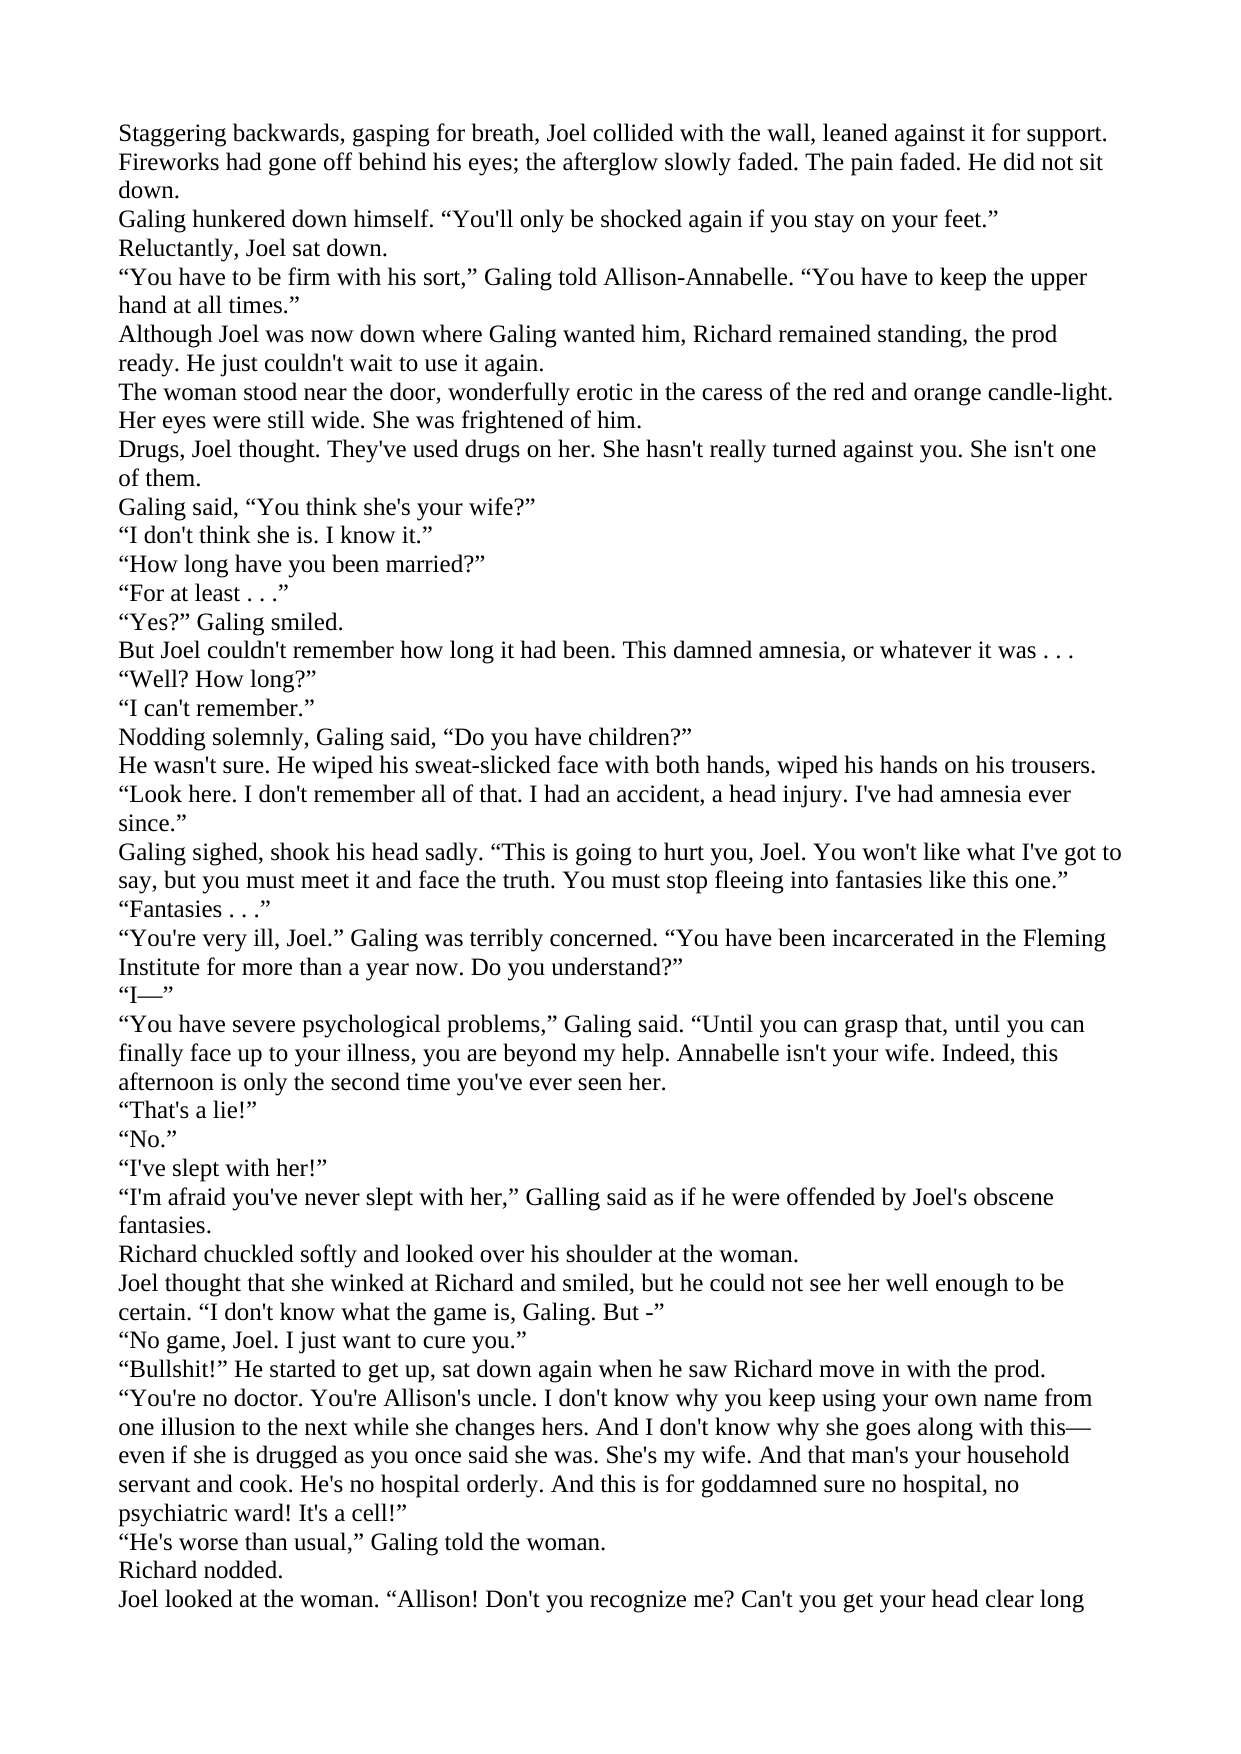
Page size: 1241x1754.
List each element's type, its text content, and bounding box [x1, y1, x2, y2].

text Nodding solemnly, Galing said, “Do you have children?” [118, 722, 1122, 751]
text The woman stood near the door, wonderfully erotic in the caress of the red and orange candle-light. Her eyes were still wide. She was frightened of him. [118, 377, 1122, 434]
text But Joel couldn't remember how long it had been. This damned amnesia, or whatever it was . . . [118, 636, 1122, 664]
text “I've slept with her!” [118, 1153, 1122, 1182]
text “Bullshit!” He started to get up, sat down again when he saw Richard move in with the prod. “You're no doctor. You're Allison's uncle. I don't know why you keep using your own name from one illusion to the next while she changes hers. And I don't know why she goes along with this—even if she is drugged as you once said she was. She's my wife. And that man's your household servant and cook. He's no hospital orderly. And this is for goddamned sure no hospital, no psychiatric ward! It's a cell!” [118, 1354, 1122, 1527]
text Richard chuckled softly and looked over his shoulder at the woman. [118, 1239, 1122, 1268]
text “He's worse than usual,” Galing told the woman. [118, 1527, 1122, 1556]
text Galing sighed, shook his head sadly. “This is going to hurt you, Joel. You won't like what I've got to say, but you must meet it and face the truth. You must stop fleeing into fantasies like this one.” [118, 837, 1122, 894]
text “How long have you been married?” [118, 549, 1122, 578]
text Joel looked at the woman. “Allison! Don't you recognize me? Can't you get your head clear long [118, 1584, 1122, 1613]
text He wasn't sure. He wiped his sweat-slicked face with both hands, wiped his hands on his trousers. “Look here. I don't remember all of that. I had an accident, a head injury. I've had amnesia ever since.” [118, 751, 1122, 837]
text Galing said, “You think she's your wife?” [118, 492, 1122, 521]
text “Fantasies . . .” [118, 894, 1122, 923]
text “For at least . . .” [118, 578, 1122, 607]
text “Well? How long?” [118, 664, 1122, 693]
text Although Joel was now down where Galing wanted him, Richard remained standing, the prod ready. He just couldn't wait to use it again. [118, 319, 1122, 377]
text “I'm afraid you've never slept with her,” Galling said as if he were offended by Joel's obscene fantasies. [118, 1182, 1122, 1239]
text Galing hunkered down himself. “You'll only be shocked again if you stay on your feet.” [118, 204, 1122, 233]
text “Yes?” Galing smiled. [118, 607, 1122, 636]
text “I don't think she is. I know it.” [118, 521, 1122, 549]
text Richard nodded. [118, 1556, 1122, 1584]
text “I can't remember.” [118, 693, 1122, 722]
text “No.” [118, 1124, 1122, 1153]
text “That's a lie!” [118, 1096, 1122, 1124]
text “You have to be firm with his sort,” Galing told Allison-Annabelle. “You have to keep the upper hand at all times.” [118, 262, 1122, 319]
text Staggering backwards, gasping for breath, Joel collided with the wall, leaned against it for support. Fireworks had gone off behind his eyes; the afterglow slowly faded. The pain faded. He did not sit down. [118, 118, 1122, 204]
text “You're very ill, Joel.” Galing was terribly concerned. “You have been incarcerated in the Fleming Institute for more than a year now. Do you understand?” [118, 923, 1122, 981]
text “You have severe psychological problems,” Galing said. “Until you can grasp that, until you can finally face up to your illness, you are beyond my help. Annabelle isn't your wife. Indeed, this afternoon is only the second time you've ever seen her. [118, 1009, 1122, 1096]
text Drugs, Joel thought. They've used drugs on her. She hasn't really turned against you. She isn't one of them. [118, 434, 1122, 492]
text Reluctantly, Joel sat down. [118, 233, 1122, 262]
text “No game, Joel. I just want to cure you.” [118, 1326, 1122, 1354]
text “I—” [118, 981, 1122, 1009]
text Joel thought that she winked at Richard and smiled, but he could not see her well enough to be certain. “I don't know what the game is, Galing. But -” [118, 1268, 1122, 1326]
